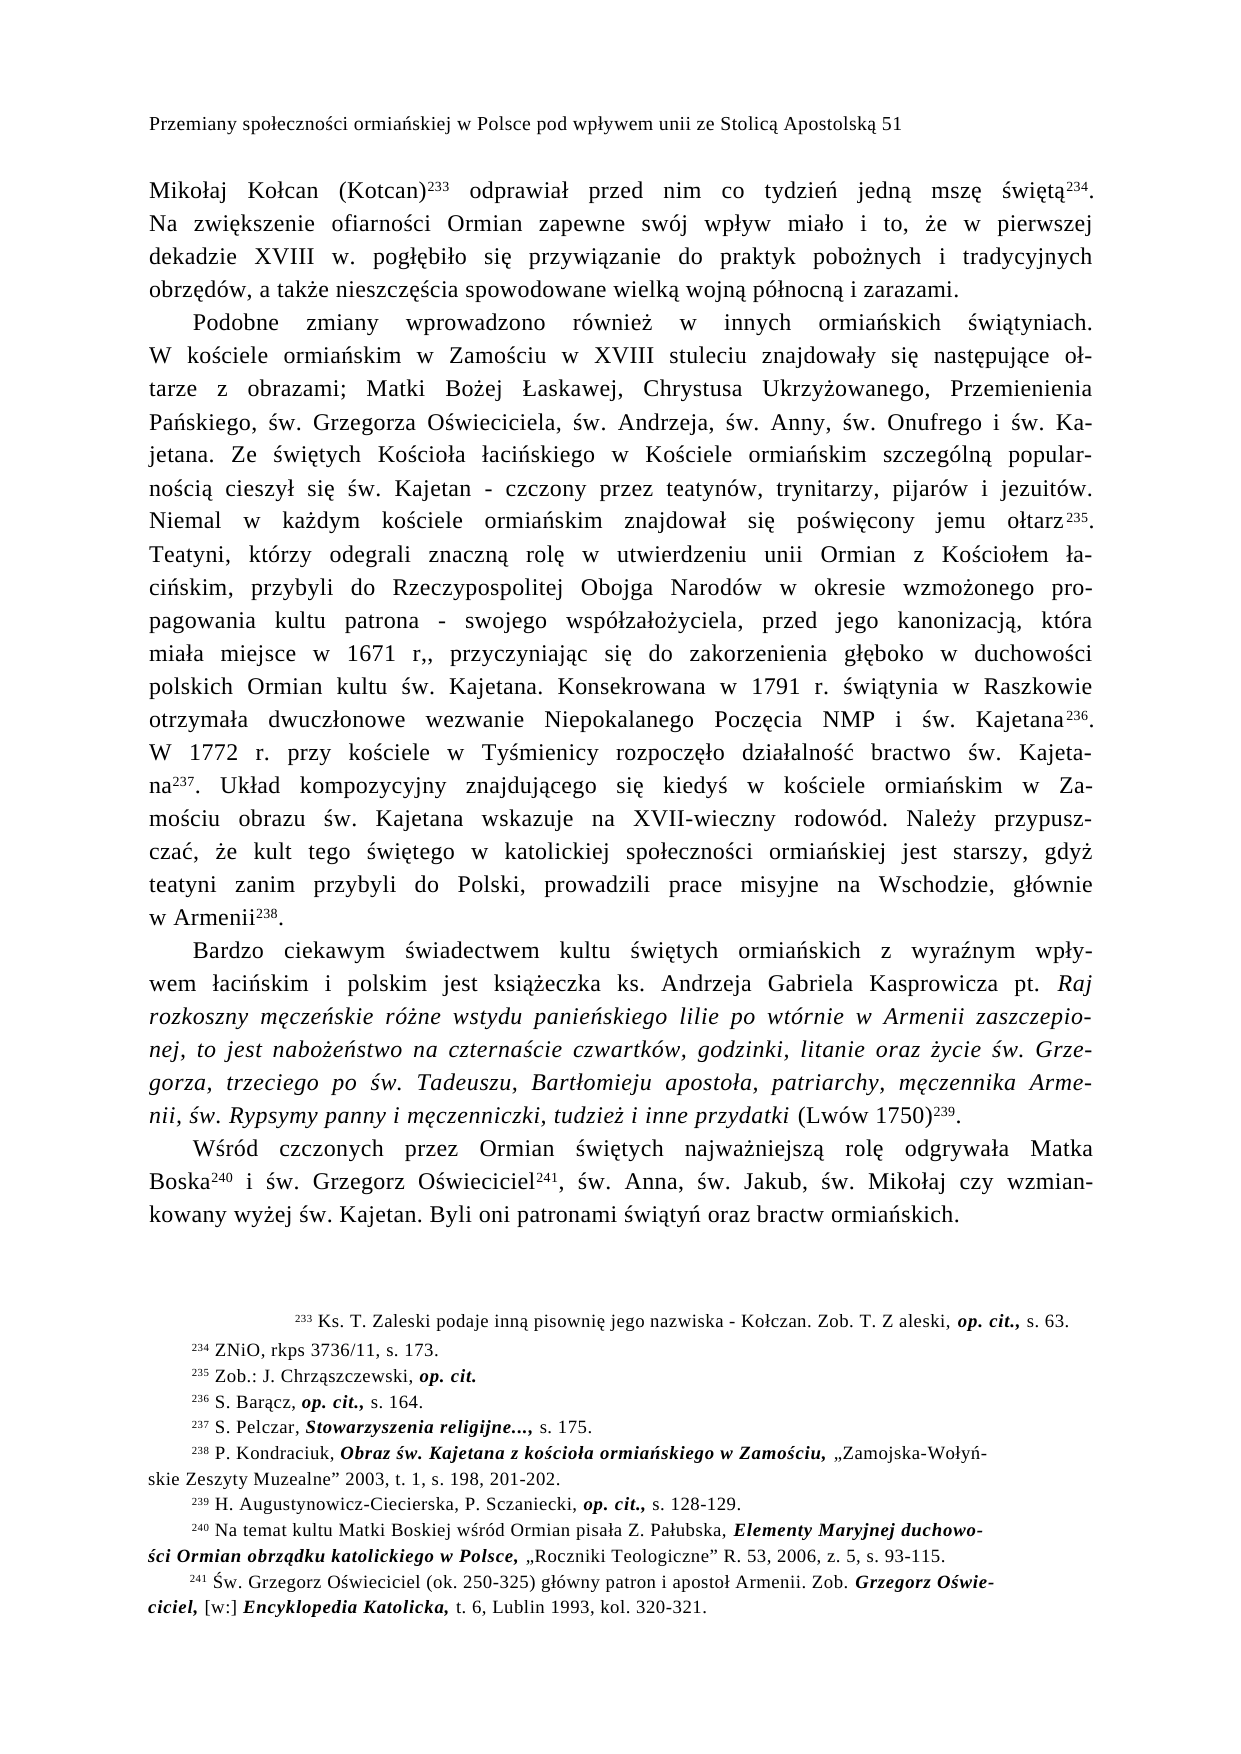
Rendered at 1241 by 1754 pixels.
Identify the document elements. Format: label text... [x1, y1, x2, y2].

text 235 Zob.: J. Chrząszczewski, op. cit. [192, 1362, 1098, 1387]
text 236 S. Barącz, op. cit., s. 164. [192, 1388, 1098, 1413]
text Bardzo ciekawym świadectwem kultu świętych ormiańskich z wyraźnym wpły- wem łacińskim i polskim jest książeczka ks. Andrzeja Gabriela Kasprowicza pt. Raj rozkoszny męczeńskie różne wstydu panieńskiego lilie po wtórnie w Armenii zaszczepio- nej, to jest nabożeństwo na czternaście czwartków, godzinki, litanie oraz życie św. Grze- gorza, trzeciego po św. Tadeuszu, Bartłomieju apostoła, patriarchy, męczennika Arme- nii, św. Rypsymy panny i męczenniczki, tudzież i inne przydatki (Lwów 1750)239. [149, 932, 1095, 1130]
text 233 Ks. T. Zaleski podaje inną pisownię jego nazwiska - Kołczan. Zob. T. Z aleski, op. cit., s. 63. [146, 1307, 1069, 1333]
text Podobne zmiany wprowadzono również w innych ormiańskich świątyniach. W kościele ormiańskim w Zamościu w XVIII stuleciu znajdowały się następujące oł- tarze z obrazami; Matki Bożej Łaskawej, Chrystusa Ukrzyżowanego, Przemienienia Pańskiego, św. Grzegorza Oświeciciela, św. Andrzeja, św. Anny, św. Onufrego i św. Ka- jetana. Ze świętych Kościoła łacińskiego w Kościele ormiańskim szczególną popular- nością cieszył się św. Kajetan - czczony przez teatynów, trynitarzy, pijarów i jezuitów. Niemal w każdym kościele ormiańskim znajdował się poświęcony jemu ołtarz235. Teatyni, którzy odegrali znaczną rolę w utwierdzeniu unii Ormian z Kościołem ła- cińskim, przybyli do Rzeczypospolitej Obojga Narodów w okresie wzmożonego pro- pagowania kultu patrona - swojego współzałożyciela, przed jego kanonizacją, która miała miejsce w 1671 r,, przyczyniając się do zakorzenienia głęboko w duchowości polskich Ormian kultu św. Kajetana. Konsekrowana w 1791 r. świątynia w Raszkowie otrzymała dwuczłonowe wezwanie Niepokalanego Poczęcia NMP i św. Kajetana236. W 1772 r. przy kościele w Tyśmienicy rozpoczęło działalność bractwo św. Kajeta- na237. Układ kompozycyjny znajdującego się kiedyś w kościele ormiańskim w Za- mościu obrazu św. Kajetana wskazuje na XVII-wieczny rodowód. Należy przypusz- czać, że kult tego świętego w katolickiej społeczności ormiańskiej jest starszy, gdyż teatyni zanim przybyli do Polski, prowadzili prace misyjne na Wschodzie, głównie w Armenii238. [149, 304, 1095, 932]
text 241 Św. Grzegorz Oświeciciel (ok. 250-325) główny patron i apostoł Armenii. Zob. Grzegorz Oświe- ciciel, [w:] Encyklopedia Katolicka, t. 6, Lublin 1993, kol. 320-321. [148, 1568, 1096, 1619]
text 238 P. Kondraciuk, Obraz św. Kajetana z kościoła ormiańskiego w Zamościu, „Zamojska-Wołyń- skie Zeszyty Muzealne” 2003, t. 1, s. 198, 201-202. [148, 1439, 1096, 1490]
text 240 Na temat kultu Matki Boskiej wśród Ormian pisała Z. Pałubska, Elementy Maryjnej duchowo- ści Ormian obrządku katolickiego w Polsce, „Roczniki Teologiczne” R. 53, 2006, z. 5, s. 93-115. [148, 1516, 1096, 1567]
text 239 H. Augustynowicz-Ciecierska, P. Sczaniecki, op. cit., s. 128-129. [192, 1490, 1098, 1516]
text 234 ZNiO, rkps 3736/11, s. 173. [192, 1336, 1098, 1362]
text Przemiany społeczności ormiańskiej w Polsce pod wpływem unii ze Stolicą Apostolską 51 [149, 115, 1096, 134]
text Wśród czczonych przez Ormian świętych najważniejszą rolę odgrywała Matka Boska240 i św. Grzegorz Oświeciciel241, św. Anna, św. Jakub, św. Mikołaj czy wzmian- kowany wyżej św. Kajetan. Byli oni patronami świątyń oraz bractw ormiańskich. [149, 1130, 1095, 1229]
text 237 S. Pelczar, Stowarzyszenia religijne..., s. 175. [192, 1413, 1098, 1439]
text Mikołaj Kołcan (Kotcan)233 odprawiał przed nim co tydzień jedną mszę świętą234. Na zwiększenie ofiarności Ormian zapewne swój wpływ miało i to, że w pierwszej dekadzie XVIII w. pogłębiło się przywiązanie do praktyk pobożnych i tradycyjnych obrzędów, a także nieszczęścia spowodowane wielką wojną północną i zarazami. [149, 172, 1095, 304]
